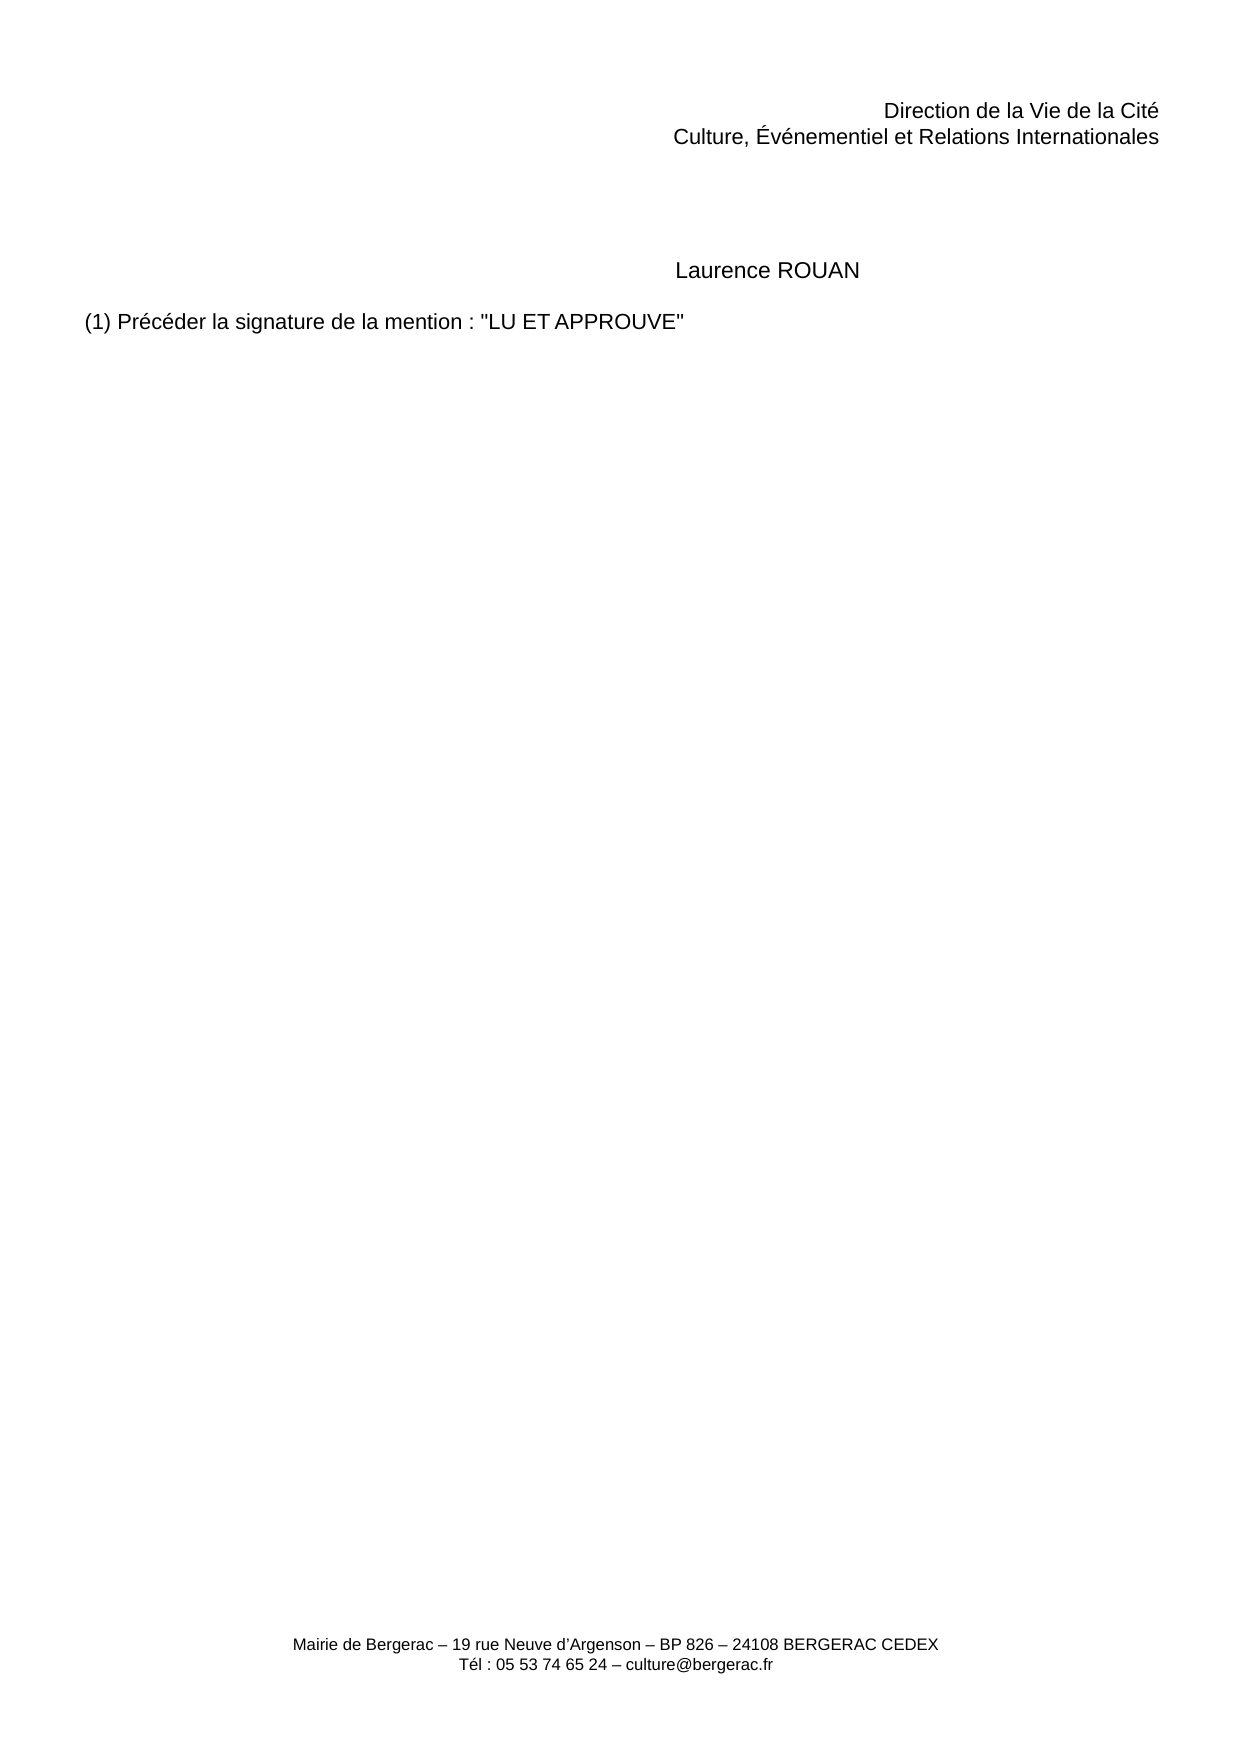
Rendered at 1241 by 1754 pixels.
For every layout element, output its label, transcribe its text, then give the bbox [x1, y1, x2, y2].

text (1) Précéder la signature de la mention : "LU ET APPROUVE" [84, 309, 1159, 334]
text Laurence ROUAN [84, 257, 1159, 284]
